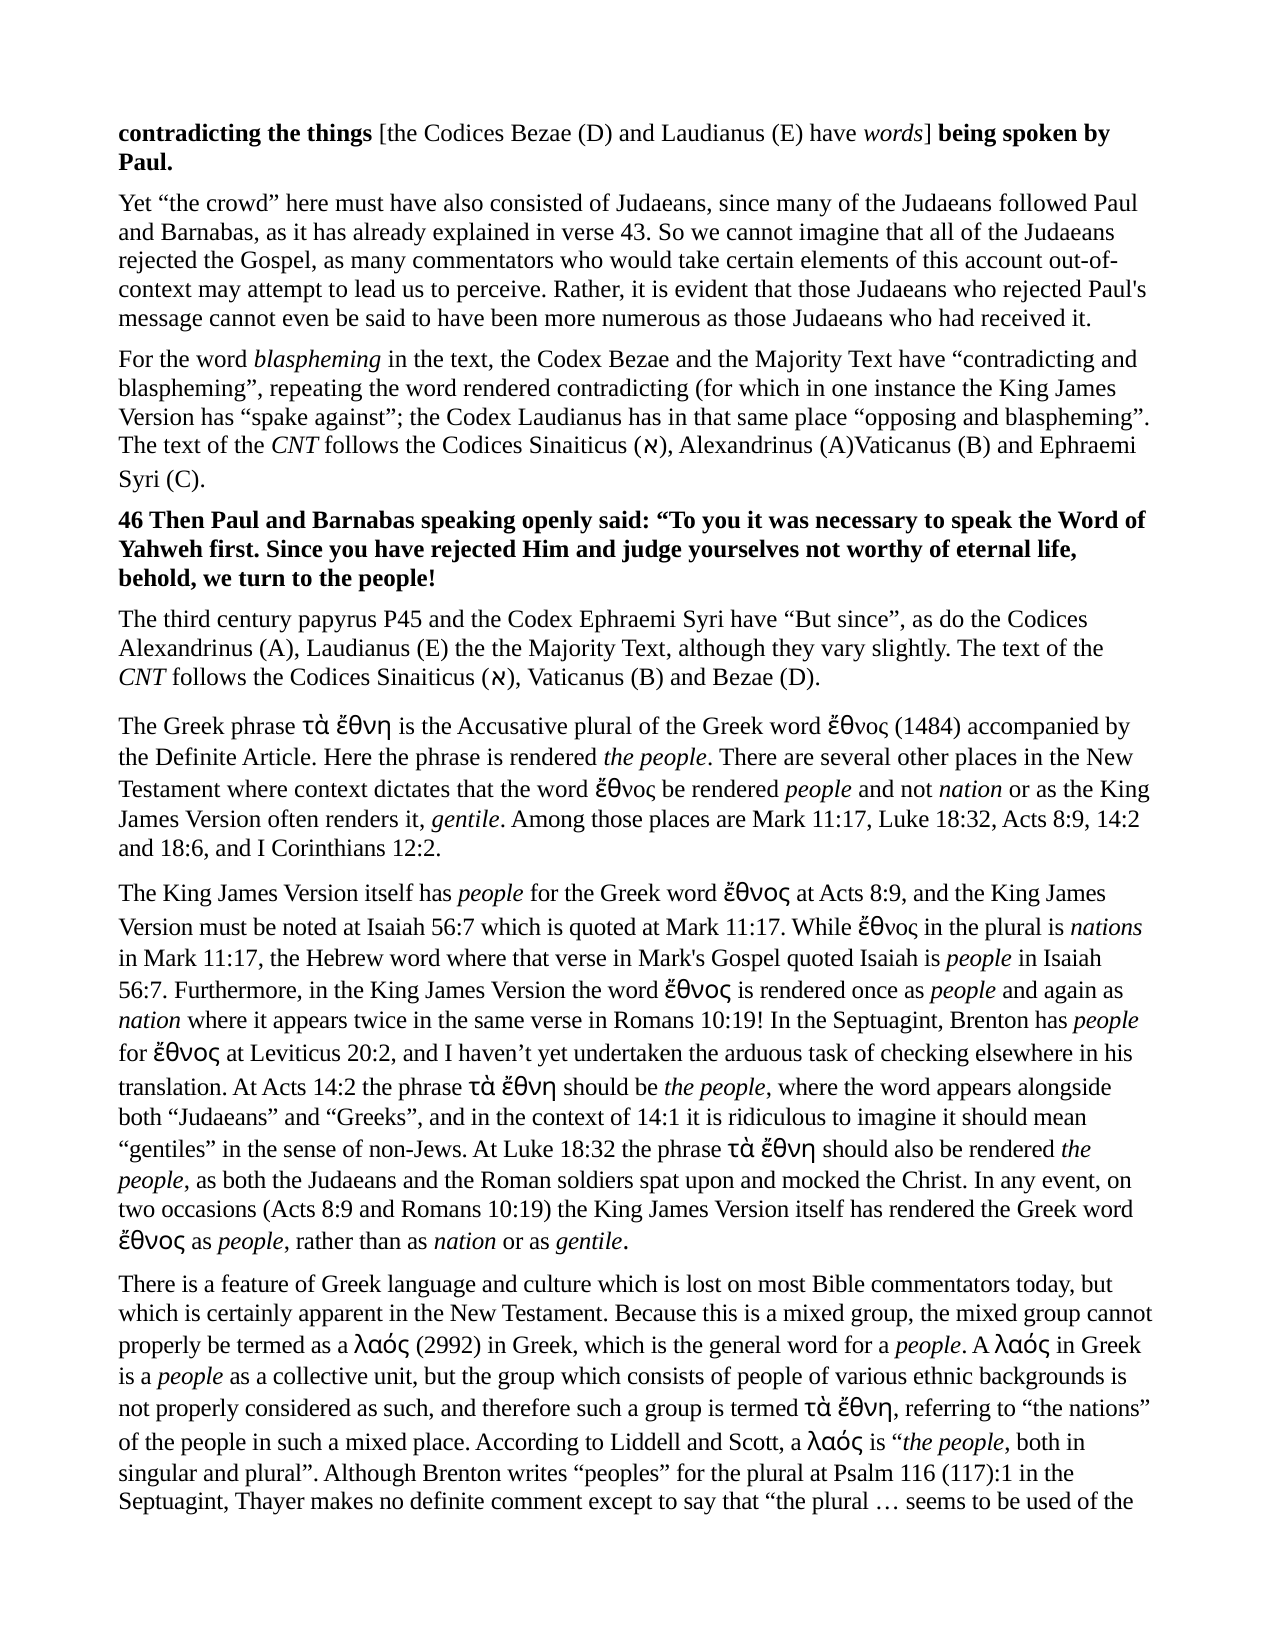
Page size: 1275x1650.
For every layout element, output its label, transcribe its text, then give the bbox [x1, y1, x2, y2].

text The King James Version itself has people for the Greek word ἔθνος at Acts 8:9, and the King James Version must be noted at Isaiah 56:7 which is quoted at Mark 11:17. While ἔθνος in the plural is nations in Mark 11:17, the Hebrew word where that verse in Mark's Gospel quoted Isaiah is people in Isaiah 56:7. Furthermore, in the King James Version the word ἔθνος is rendered once as people and again as nation where it appears twice in the same verse in Romans 10:19! In the Septuagint, Brenton has people for ἔθνος at Leviticus 20:2, and I haven’t yet undertaken the arduous task of checking elsewhere in his translation. At Acts 14:2 the phrase τὰ ἔθνη should be the people, where the word appears alongside both “Judaeans” and “Greeks”, and in the context of 14:1 it is ridiculous to imagine it should mean “gentiles” in the sense of non-Jews. At Luke 18:32 the phrase τὰ ἔθνη should also be rendered the people, as both the Judaeans and the Roman soldiers spat upon and mocked the Christ. In any event, on two occasions (Acts 8:9 and Romans 10:19) the King James Version itself has rendered the Greek word ἔθνος as people, rather than as nation or as gentile. [118, 874, 1157, 1257]
text For the word blaspheming in the text, the Codex Bezae and the Majority Text have “contradicting and blaspheming”, repeating the word rendered contradicting (for which in one instance the King James Version has “spake against”; the Codex Laudianus has in that same place “opposing and blaspheming”. The text of the CNT follows the Codices Sinaiticus (א), Alexandrinus (A)Vaticanus (B) and Ephraemi Syri (C). [118, 344, 1157, 493]
text The third century papyrus P45 and the Codex Ephraemi Syri have “But since”, as do the Codices Alexandrinus (A), Laudianus (E) the the Majority Text, although they vary slightly. The text of the CNT follows the Codices Sinaiticus (א), Vaticanus (B) and Bezae (D). [118, 604, 1157, 695]
text 46 Then Paul and Barnabas speaking openly said: “To you it was necessary to speak the Word of Yahweh first. Since you have rejected Him and judge yourselves not worthy of eternal life, behold, we turn to the people! [118, 505, 1157, 592]
text Yet “the crowd” here must have also consisted of Judaeans, since many of the Judaeans followed Paul and Barnabas, as it has already explained in verse 43. So we cannot imagine that all of the Judaeans rejected the Gospel, as many commentators who would take certain elements of this account out-of-context may attempt to lead us to perceive. Rather, it is evident that those Judaeans who rejected Paul's message cannot even be said to have been more numerous as those Judaeans who had received it. [118, 188, 1157, 332]
text The Greek phrase τὰ ἔθνη is the Accusative plural of the Greek word ἔθνος (1484) accompanied by the Definite Article. Here the phrase is rendered the people. There are several other places in the New Testament where context dictates that the word ἔθνος be rendered people and not nation or as the King James Version often renders it, gentile. Among those places are Mark 11:17, Luke 18:32, Acts 8:9, 14:2 and 18:6, and I Corinthians 12:2. [118, 708, 1157, 862]
text There is a feature of Greek language and culture which is lost on most Bible commentators today, but which is certainly apparent in the New Testament. Because this is a mixed group, the mixed group cannot properly be termed as a λαός (2992) in Greek, which is the general word for a people. A λαός in Greek is a people as a collective unit, but the group which consists of people of various ethnic backgrounds is not properly considered as such, and therefore such a group is termed τὰ ἔθνη, referring to “the nations” of the people in such a mixed place. According to Liddell and Scott, a λαός is “the people, both in singular and plural”. Although Brenton writes “peoples” for the plural at Psalm 116 (117):1 in the Septuagint, Thayer makes no definite comment except to say that “the plural … seems to be used of the [118, 1269, 1157, 1515]
text contradicting the things [the Codices Bezae (D) and Laudianus (E) have words] being spoken by Paul. [118, 118, 1157, 176]
